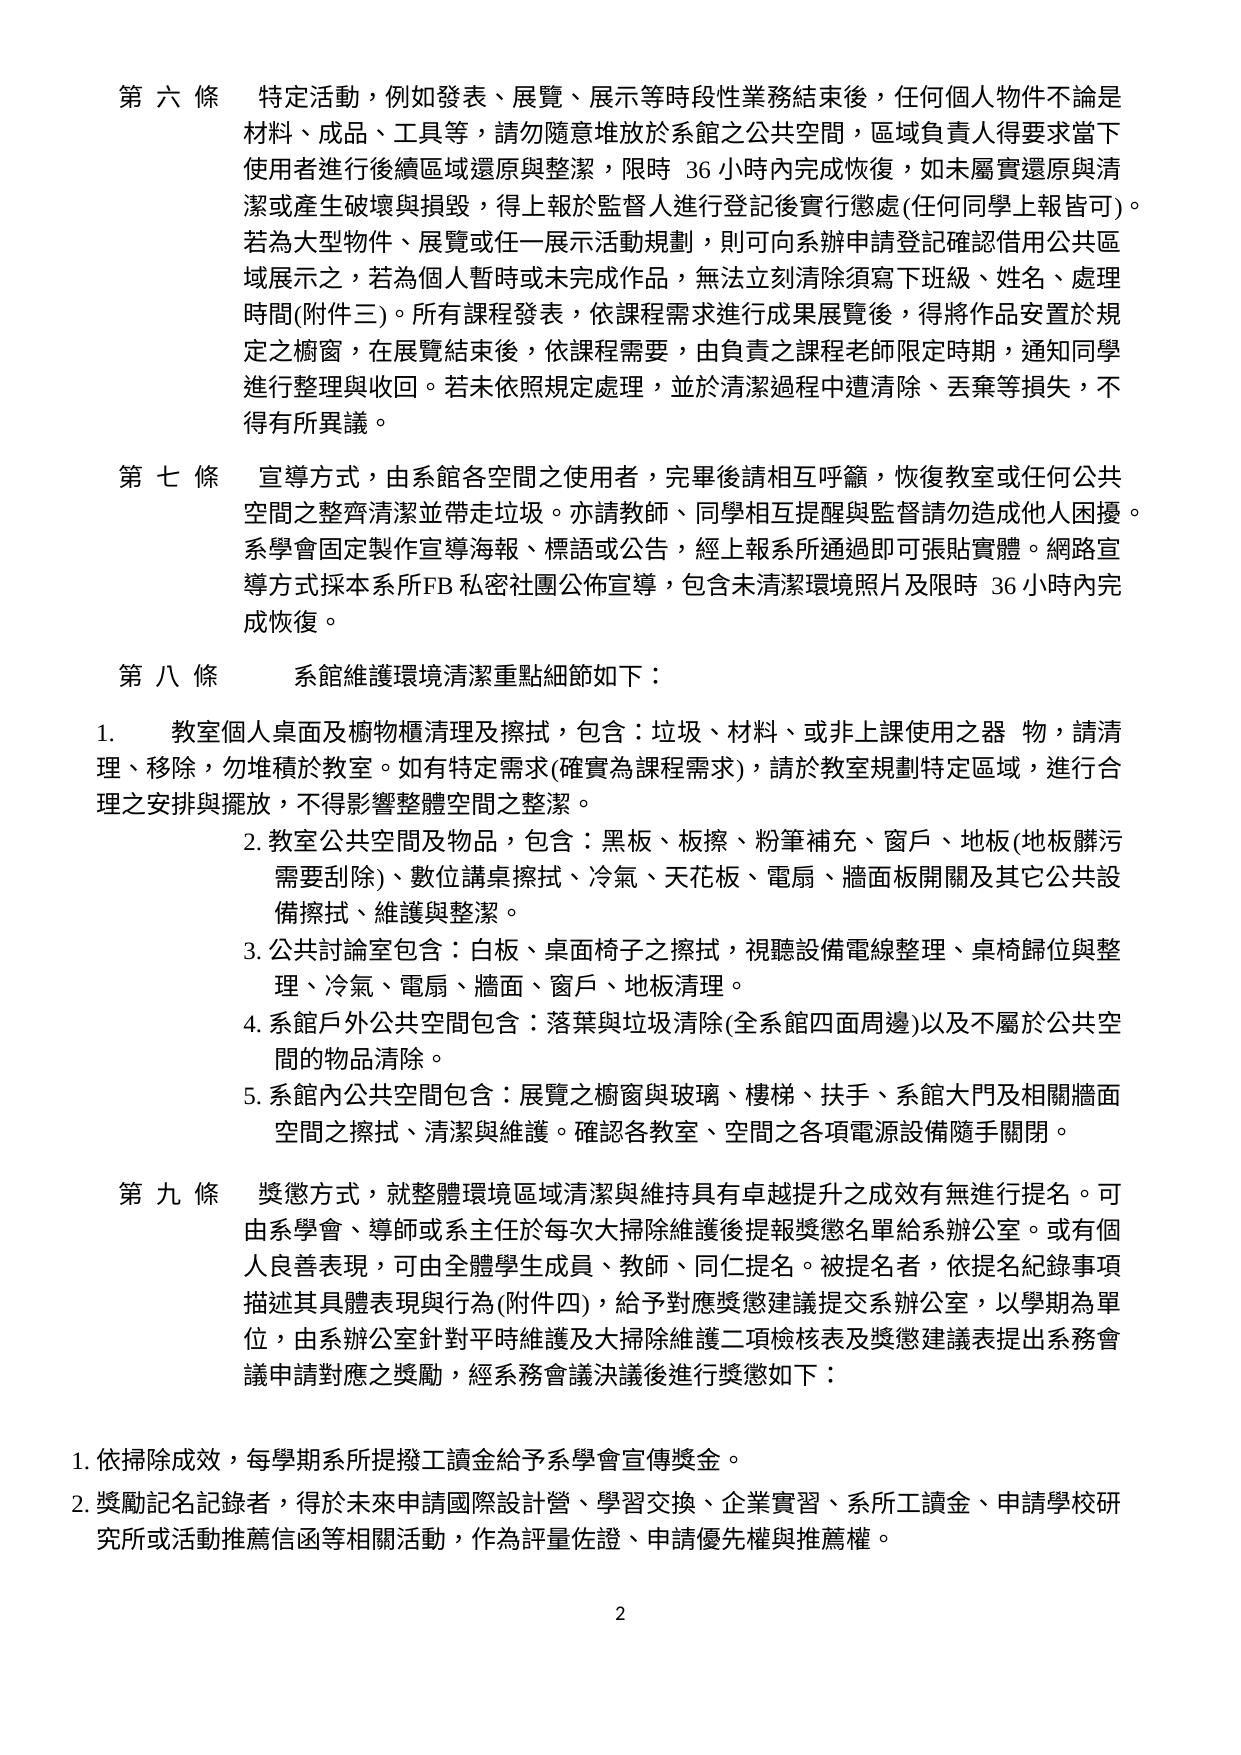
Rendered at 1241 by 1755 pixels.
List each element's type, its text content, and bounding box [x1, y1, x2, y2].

text 第 八 條 系館維護環境清潔重點細節如下： [118, 657, 1149, 693]
list 公共討論室包含：白板、桌面椅子之擦拭，視聽設備電線整理、桌椅歸位與整理、冷氣、電扇、牆面、窗戶、地板清理。 [243, 930, 1122, 1003]
list 獎勵記名記錄者，得於未來申請國際設計營、學習交換、企業實習、系所工讀金、申請學校研究所或活動推薦信函等相關活動，作為評量佐證、申請優先權與推薦權。 [71, 1483, 1122, 1556]
list 系館戶外公共空間包含：落葉與垃圾清除(全系館四面周邊)以及不屬於公共空間的物品清除。 [243, 1003, 1123, 1076]
text 第 九 條 獎懲方式，就整體環境區域清潔與維持具有卓越提升之成效有無進行提名。可由系學會、導師或系主任於每次大掃除維護後提報獎懲名單給系辦公室。或有個人良善表現，可由全體學生成員、教師、同仁提名。被提名者，依提名紀錄事項描述其具體表現與行為(附件四)，給予對應獎懲建議提交系辦公室，以學期為單位，由系辦公室針對平時維護及大掃除維護二項檢核表及獎懲建議表提出系務會議申請對應之獎勵，經系務會議決議後進行獎懲如下： [118, 1174, 1123, 1392]
text 第 六 條 特定活動，例如發表、展覽、展示等時段性業務結束後，任何個人物件不論是材料、成品、工具等，請勿隨意堆放於系館之公共空間，區域負責人得要求當下使用者進行後續區域還原與整潔，限時 36 小時內完成恢復，如未屬實還原與清潔或產生破壞與損毀，得上報於監督人進行登記後實行懲處(任何同學上報皆可)。若為大型物件、展覽或任一展示活動規劃，則可向系辦申請登記確認借用公共區域展示之，若為個人暫時或未完成作品，無法立刻清除須寫下班級、姓名、處理時間(附件三)。所有課程發表，依課程需求進行成果展覽後，得將作品安置於規定之櫥窗，在展覽結束後，依課程需要，由負責之課程老師限定時期，通知同學進行整理與收回。若未依照規定處理，並於清潔過程中遭清除、丟棄等損失，不得有所異議。 [118, 77, 1123, 440]
list 教室個人桌面及櫥物櫃清理及擦拭，包含：垃圾、材料、或非上課使用之器 物，請清理、移除，勿堆積於教室。如有特定需求(確實為課程需求)，請於教室規劃特定區域，進行合理之安排與擺放，不得影響整體空間之整潔。 [96, 712, 1123, 821]
list 教室公共空間及物品，包含：黑板、板擦、粉筆補充、窗戶、地板(地板髒污需要刮除)、數位講桌擦拭、冷氣、天花板、電扇、牆面板開關及其它公共設備擦拭、維護與整潔。 [243, 821, 1123, 930]
list 系館內公共空間包含：展覽之櫥窗與玻璃、樓梯、扶手、系館大門及相關牆面空間之擦拭、清潔與維護。確認各教室、空間之各項電源設備隨手關閉。 [243, 1076, 1122, 1148]
list 依掃除成效，每學期系所提撥工讀金給予系學會宣傳獎金。 [71, 1441, 1149, 1477]
text 第 七 條 宣導方式，由系館各空間之使用者，完畢後請相互呼籲，恢復教室或任何公共空間之整齊清潔並帶走垃圾。亦請教師、同學相互提醒與監督請勿造成他人困擾。系學會固定製作宣導海報、標語或公告，經上報系所通過即可張貼實體。網路宣導方式採本系所FB 私密社團公佈宣導，包含未清潔環境照片及限時 36 小時內完成恢復。 [118, 457, 1123, 638]
